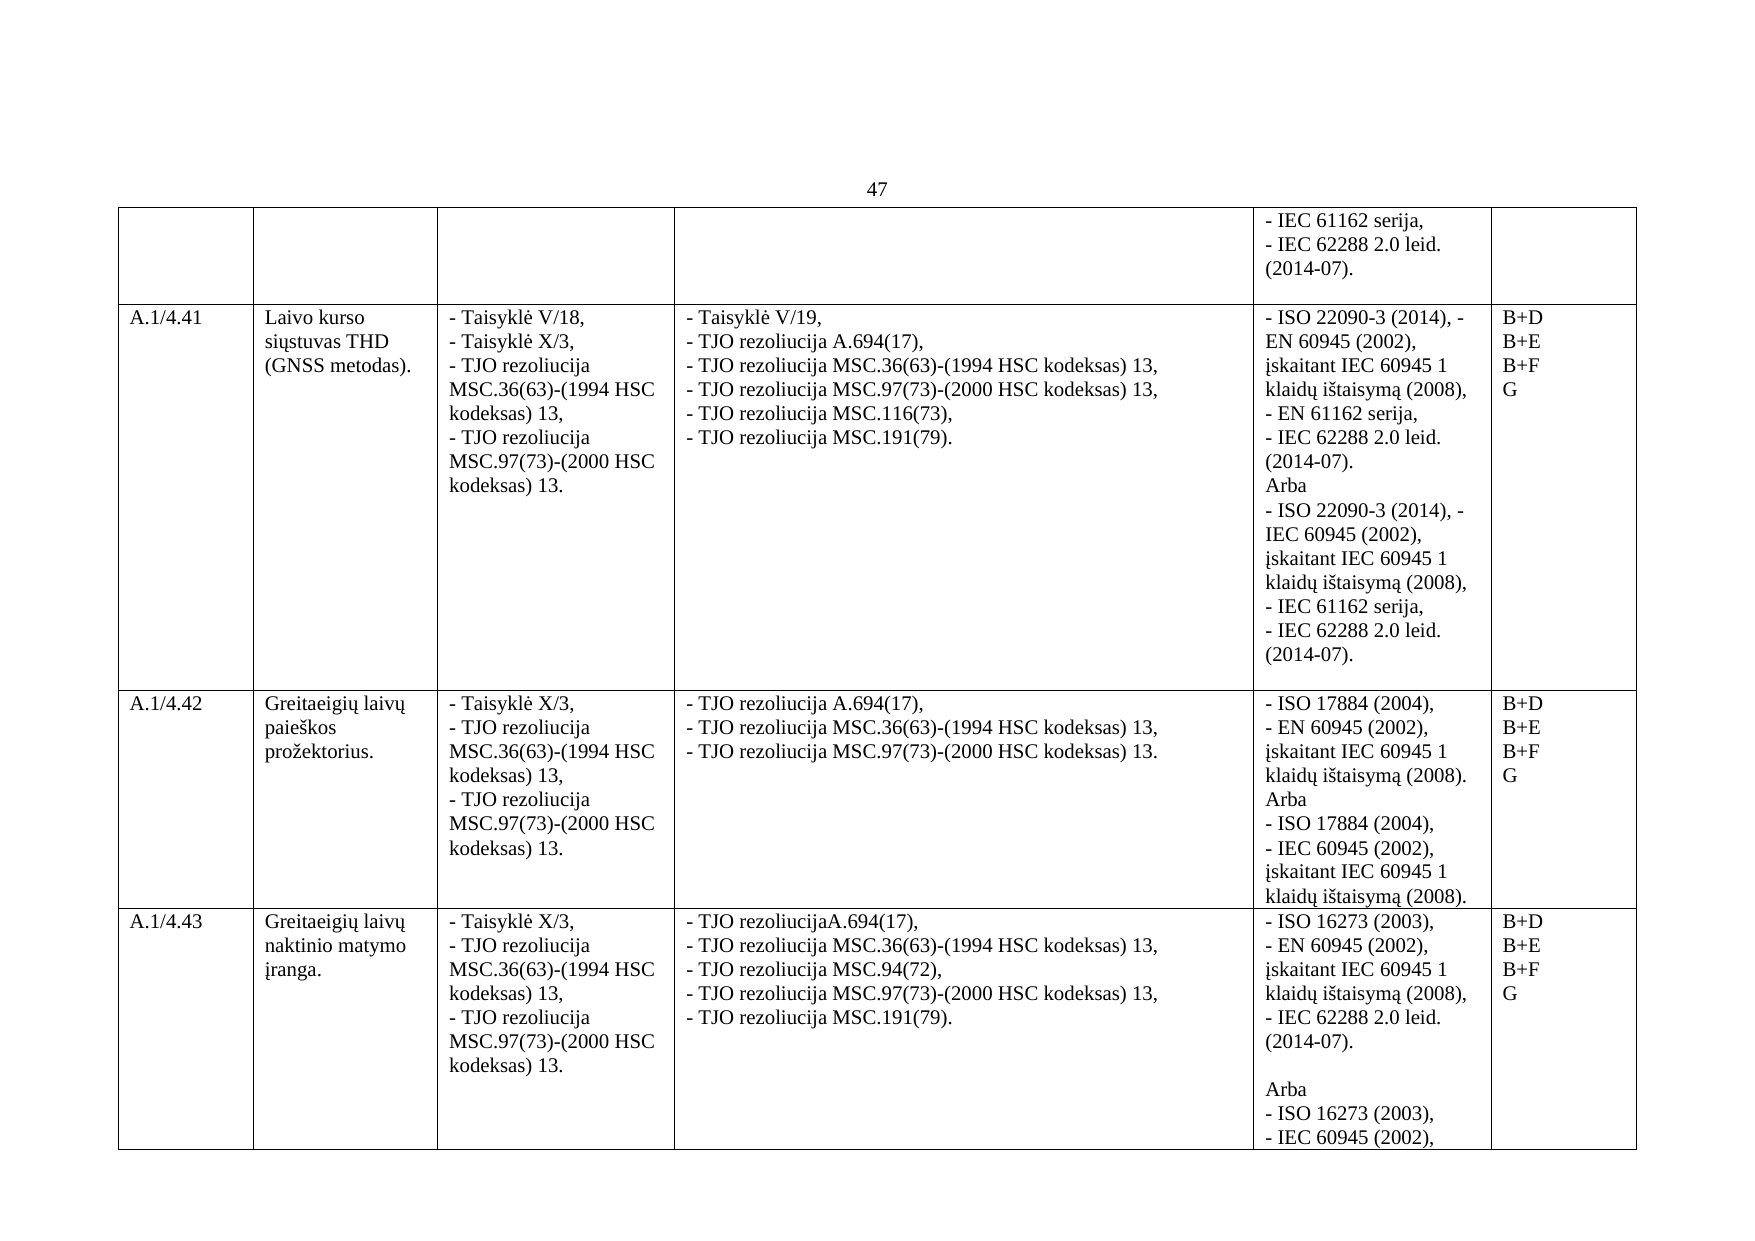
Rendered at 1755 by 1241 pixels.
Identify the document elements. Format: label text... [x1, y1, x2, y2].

table_cell [119, 208, 253, 304]
table_cell - Taisyklė V/18, - Taisyklė X/3, - TJO rezoliucija MSC.36(63)-(1994 HSC kodeksas) 13, - TJO rezoliucija MSC.97(73)-(2000 HSC kodeksas) 13. [438, 305, 674, 690]
table_cell B+D B+E B+F G [1492, 691, 1636, 908]
table_cell - TJO rezoliucija A.694(17), - TJO rezoliucija MSC.36(63)-(1994 HSC kodeksas) 13, - TJO rezoliucija MSC.97(73)-(2000 HSC kodeksas) 13. [675, 691, 1253, 908]
table_cell - Taisyklė X/3, - TJO rezoliucija MSC.36(63)-(1994 HSC kodeksas) 13, - TJO rezoliucija MSC.97(73)-(2000 HSC kodeksas) 13. [438, 691, 674, 908]
table_cell [254, 208, 437, 304]
table_cell - IEC 61162 serija, - IEC 62288 2.0 leid. (2014-07). [1254, 208, 1491, 304]
table_cell - ISO 16273 (2003), - EN 60945 (2002), įskaitant IEC 60945 1 klaidų ištaisymą (2008), - IEC 62288 2.0 leid. (2014-07). Arba - ISO 16273 (2003), - IEC 60945 (2002), [1254, 909, 1491, 1149]
table_cell [1492, 208, 1636, 304]
table_cell B+D B+E B+F G [1492, 909, 1636, 1149]
table_cell A.1/4.42 [119, 691, 253, 908]
table_cell - Taisyklė V/19, - TJO rezoliucija A.694(17), - TJO rezoliucija MSC.36(63)-(1994 HSC kodeksas) 13, - TJO rezoliucija MSC.97(73)-(2000 HSC kodeksas) 13, - TJO rezoliucija MSC.116(73), - TJO rezoliucija MSC.191(79). [675, 305, 1253, 690]
table_cell A.1/4.41 [119, 305, 253, 690]
table_cell - ISO 17884 (2004), - EN 60945 (2002), įskaitant IEC 60945 1 klaidų ištaisymą (2008). Arba - ISO 17884 (2004), - IEC 60945 (2002), įskaitant IEC 60945 1 klaidų ištaisymą (2008). [1254, 691, 1491, 908]
table_cell Laivo kurso siųstuvas THD (GNSS metodas). [254, 305, 437, 690]
table_cell Greitaeigių laivų paieškos prožektorius. [254, 691, 437, 908]
table_cell - Taisyklė X/3, - TJO rezoliucija MSC.36(63)-(1994 HSC kodeksas) 13, - TJO rezoliucija MSC.97(73)-(2000 HSC kodeksas) 13. [438, 909, 674, 1149]
table_cell Greitaeigių laivų naktinio matymo įranga. [254, 909, 437, 1149]
table_cell - TJO rezoliucijaA.694(17), - TJO rezoliucija MSC.36(63)-(1994 HSC kodeksas) 13, - TJO rezoliucija MSC.94(72), - TJO rezoliucija MSC.97(73)-(2000 HSC kodeksas) 13, - TJO rezoliucija MSC.191(79). [675, 909, 1253, 1149]
table_cell [438, 208, 674, 304]
table_cell - ISO 22090-3 (2014), -EN 60945 (2002), įskaitant IEC 60945 1 klaidų ištaisymą (2008), - EN 61162 serija, - IEC 62288 2.0 leid. (2014-07). Arba - ISO 22090-3 (2014), -IEC 60945 (2002), įskaitant IEC 60945 1 klaidų ištaisymą (2008), - IEC 61162 serija, - IEC 62288 2.0 leid. (2014-07). [1254, 305, 1491, 690]
table_cell A.1/4.43 [119, 909, 253, 1149]
table_cell [675, 208, 1253, 304]
table_cell B+D B+E B+F G [1492, 305, 1636, 690]
